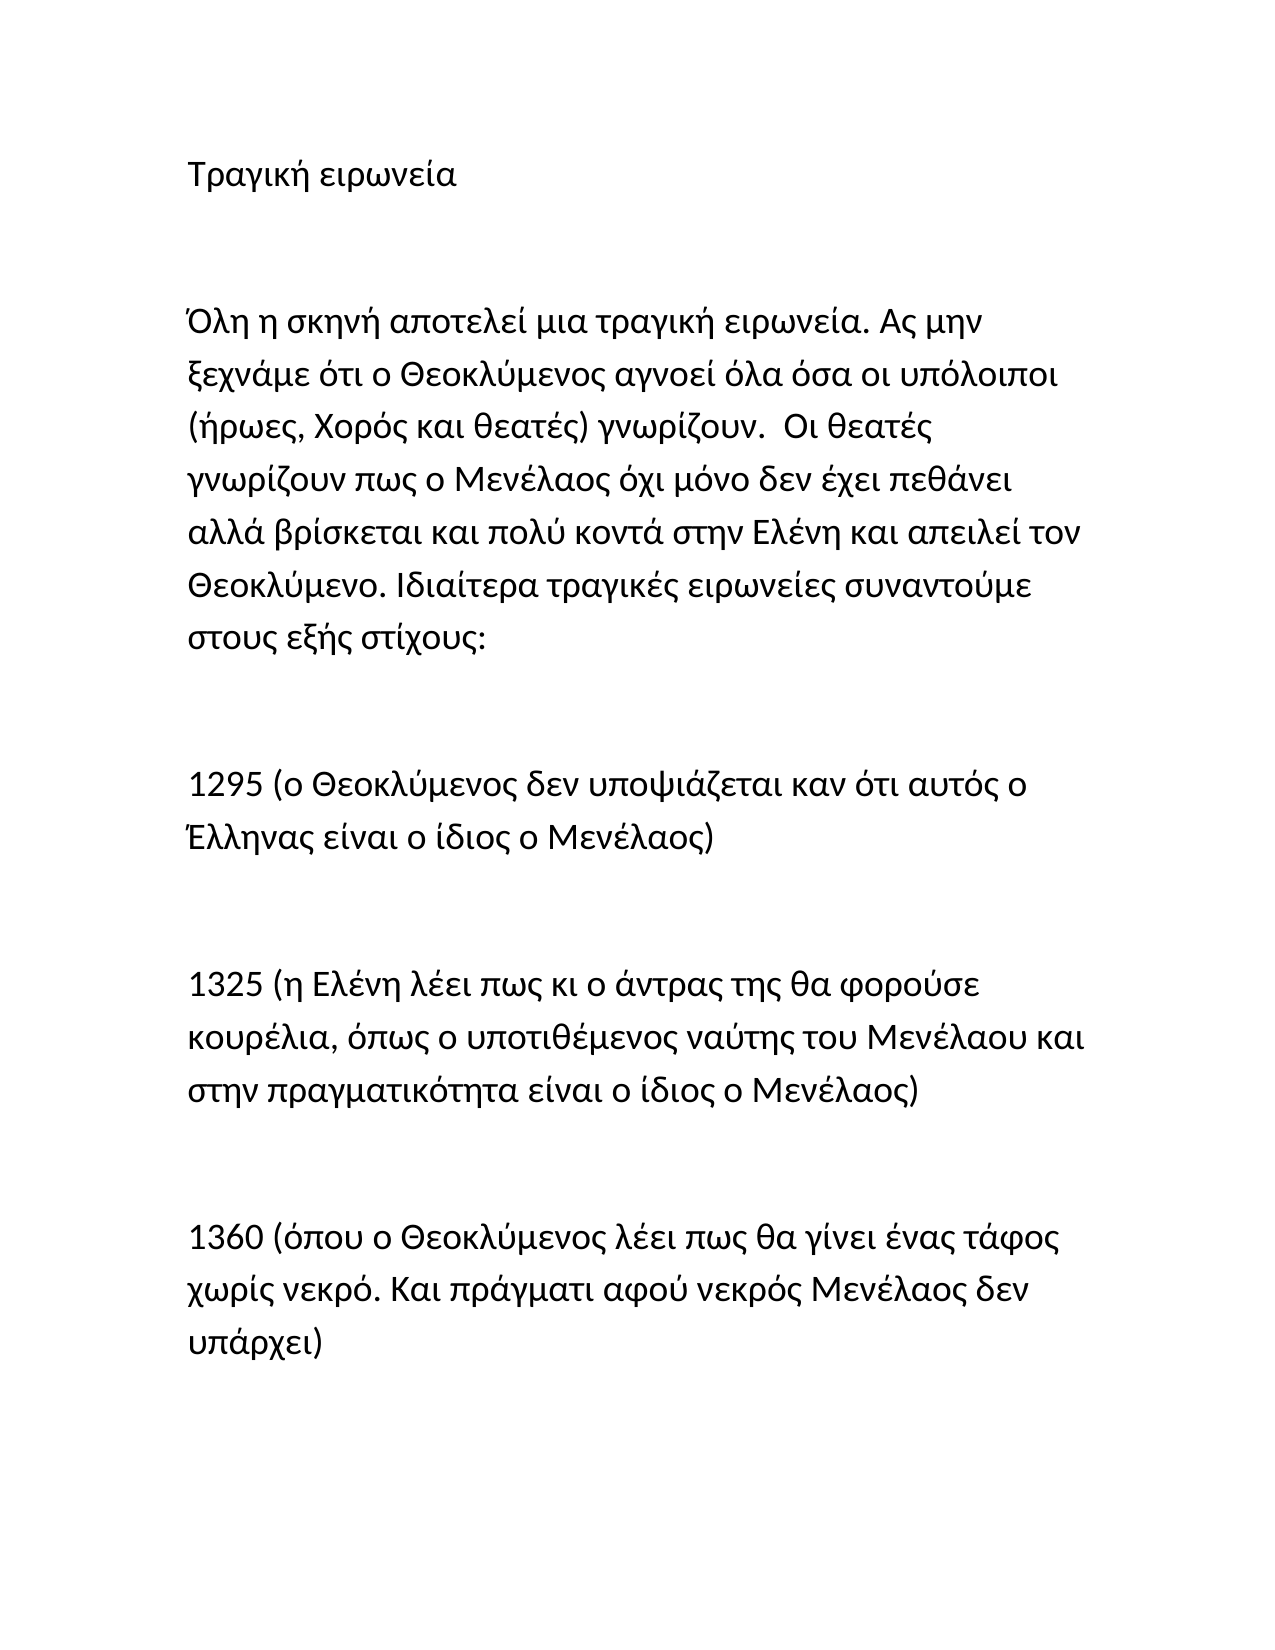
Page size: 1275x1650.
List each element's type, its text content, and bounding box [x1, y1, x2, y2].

text 1325 (η Ελένη λέει πως κι ο άντρας της θα φορούσε κουρέλια, όπως ο υποτιθέμενος ναύτης του Μενέλαου και στην πραγματικότητα είναι ο ίδιος ο Μενέλαος) [187, 960, 1087, 1111]
text 1360 (όπου ο Θεοκλύμενος λέει πως θα γίνει ένας τάφος χωρίς νεκρό. Και πράγματι αφού νεκρός Μενέλαος δεν υπάρχει) [187, 1213, 1087, 1364]
text Τραγική ειρωνεία [187, 150, 1087, 196]
text 1295 (ο Θεοκλύμενος δεν υποψιάζεται καν ότι αυτός ο Έλληνας είναι ο ίδιος ο Μενέλαος) [187, 760, 1087, 859]
text Όλη η σκηνή αποτελεί μια τραγική ειρωνεία. Ας μην ξεχνάμε ότι ο Θεοκλύμενος αγνοεί όλα όσα οι υπόλοιποι (ήρωες, Χορός και θεατές) γνωρίζουν. Οι θεατές γνωρίζουν πως ο Μενέλαος όχι μόνο δεν έχει πεθάνει αλλά βρίσκεται και πολύ κοντά στην Ελένη και απειλεί τον Θεοκλύμενο. Ιδιαίτερα τραγικές ειρωνείες συναντούμε στους εξής στίχους: [187, 297, 1087, 659]
